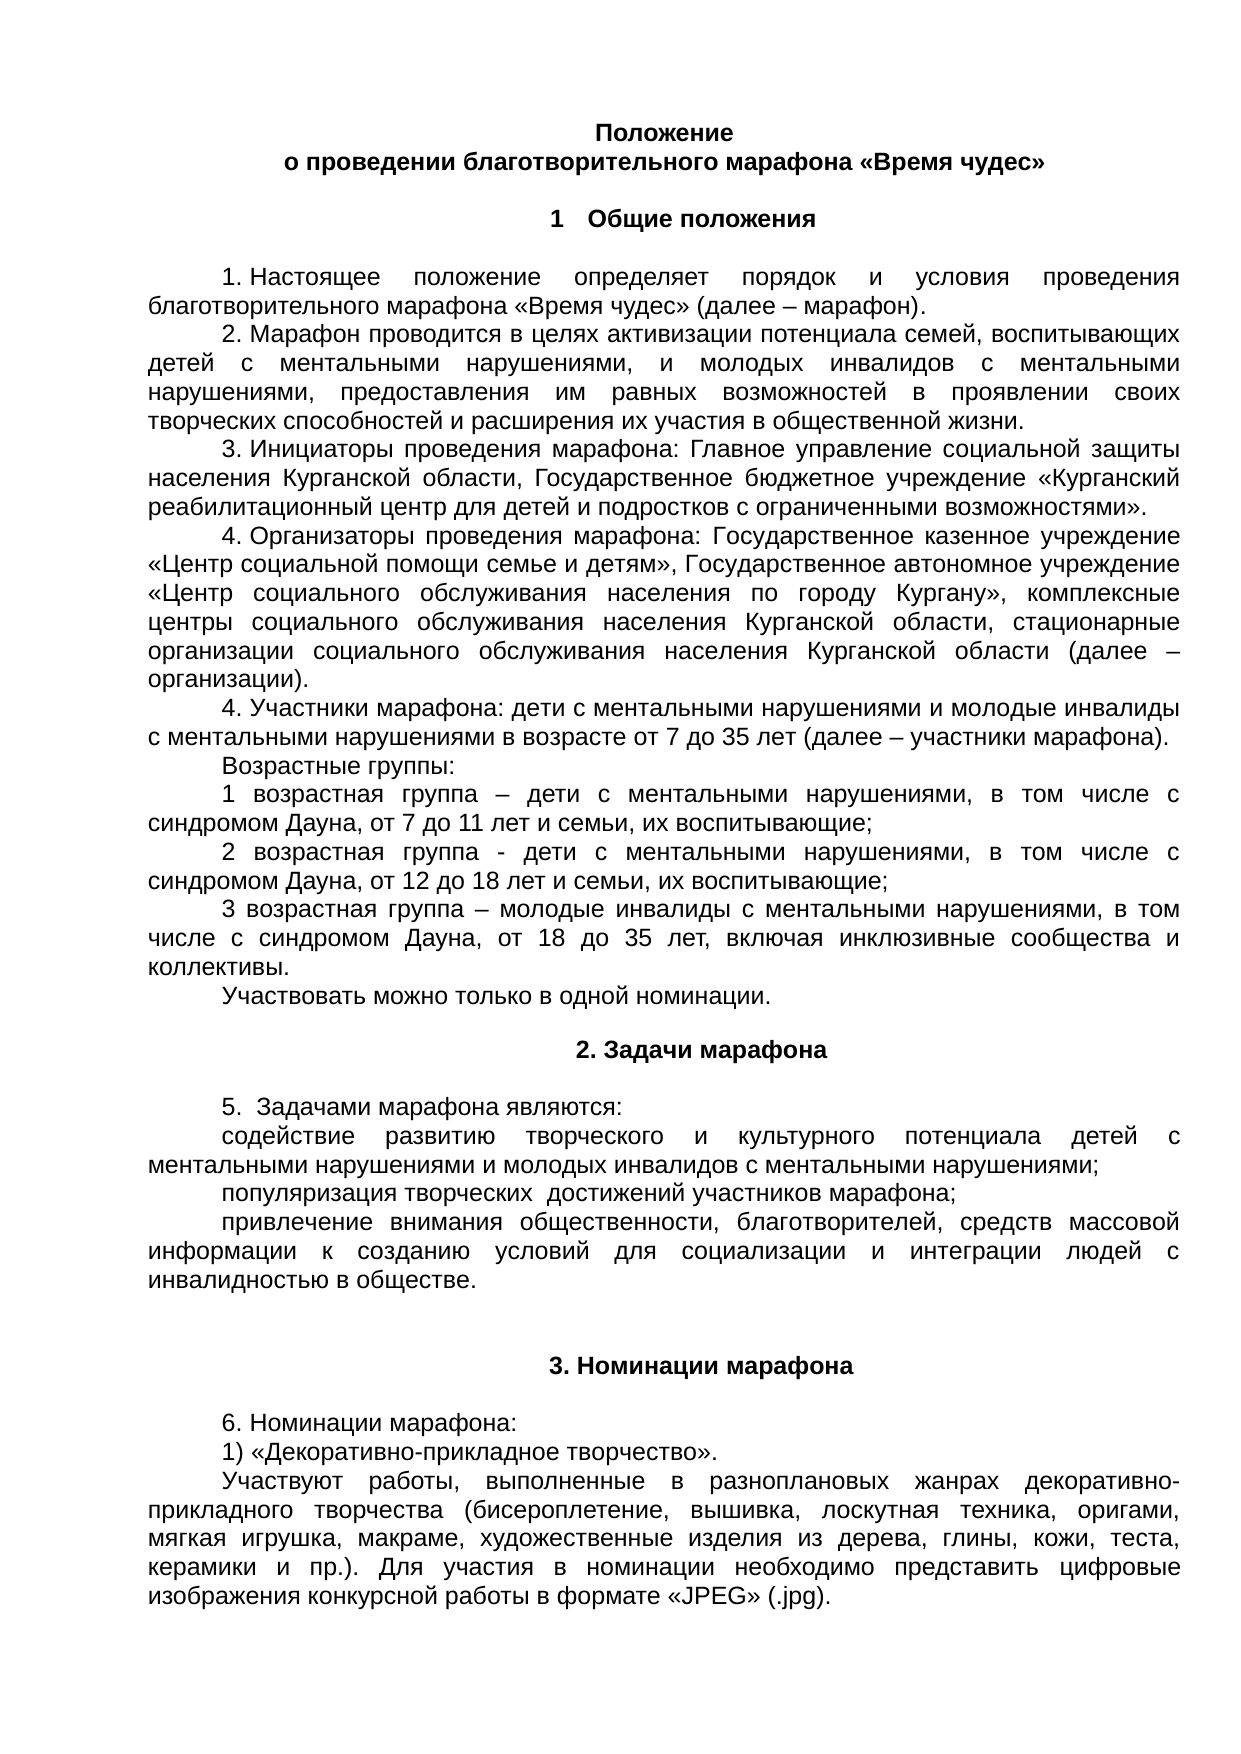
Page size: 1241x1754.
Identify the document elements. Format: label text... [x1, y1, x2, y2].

text популяризация творческих достижений участников марафона; [148, 1178, 1181, 1207]
text привлечение внимания общественности, благотворителей, средств массовой информации к созданию условий для социализации и интеграции людей с инвалидностью в обществе. [148, 1207, 1181, 1293]
text 1. Настоящее положение определяет порядок и условия проведения благотворительного марафона «Время чудес» (далее – марафон). [148, 262, 1181, 319]
text 1 возрастная группа – дети с ментальными нарушениями, в том числе с синдромом Дауна, от 7 до 11 лет и семьи, их воспитывающие; [148, 779, 1181, 837]
text 4. Организаторы проведения марафона: Государственное казенное учреждение «Центр социальной помощи семье и детям», Государственное автономное учреждение «Центр социального обслуживания населения по городу Кургану», комплексные центры социального обслуживания населения Курганской области, стационарные организации социального обслуживания населения Курганской области (далее – организации). [148, 521, 1181, 693]
text о проведении благотворительного марафона «Время чудес» [148, 147, 1181, 176]
text Участвовать можно только в одной номинации. [148, 981, 1181, 1009]
text Возрастные группы: [148, 751, 1181, 779]
text 2. Марафон проводится в целях активизации потенциала семей, воспитывающих детей с ментальными нарушениями, и молодых инвалидов с ментальными нарушениями, предоставления им равных возможностей в проявлении своих творческих способностей и расширения их участия в общественной жизни. [148, 319, 1181, 434]
text Положение [148, 118, 1181, 147]
text 3 возрастная группа – молодые инвалиды с ментальными нарушениями, в том числе с синдромом Дауна, от 18 до 35 лет, включая инклюзивные сообщества и коллективы. [148, 894, 1181, 981]
text содействие развитию творческого и культурного потенциала детей с ментальными нарушениями и молодых инвалидов с ментальными нарушениями; [148, 1121, 1181, 1178]
text 3. Номинации марафона [148, 1351, 1181, 1379]
text Участвуют работы, выполненные в разноплановых жанрах декоративно-прикладного творчества (бисероплетение, вышивка, лоскутная техника, оригами, мягкая игрушка, макраме, художественные изделия из дерева, глины, кожи, теста, керамики и пр.). Для участия в номинации необходимо представить цифровые изображения конкурсной работы в формате «JPЕG» (.jpg). [148, 1466, 1181, 1609]
text 2 возрастная группа - дети с ментальными нарушениями, в том числе с синдромом Дауна, от 12 до 18 лет и семьи, их воспитывающие; [148, 837, 1181, 894]
text 3. Инициаторы проведения марафона: Главное управление социальной защиты населения Курганской области, Государственное бюджетное учреждение «Курганский реабилитационный центр для детей и подростков с ограниченными возможностями». [148, 434, 1181, 521]
text 1) «Декоративно-прикладное творчество». [148, 1437, 1181, 1466]
text 4. Участники марафона: дети с ментальными нарушениями и молодые инвалиды с ментальными нарушениями в возрасте от 7 до 35 лет (далее – участники марафона). [148, 693, 1181, 751]
text 5. Задачами марафона являются: [148, 1092, 1181, 1121]
text 2. Задачи марафона [148, 1034, 1181, 1063]
text 6. Номинации марафона: [148, 1408, 1181, 1437]
list Общие положения [185, 204, 1181, 233]
